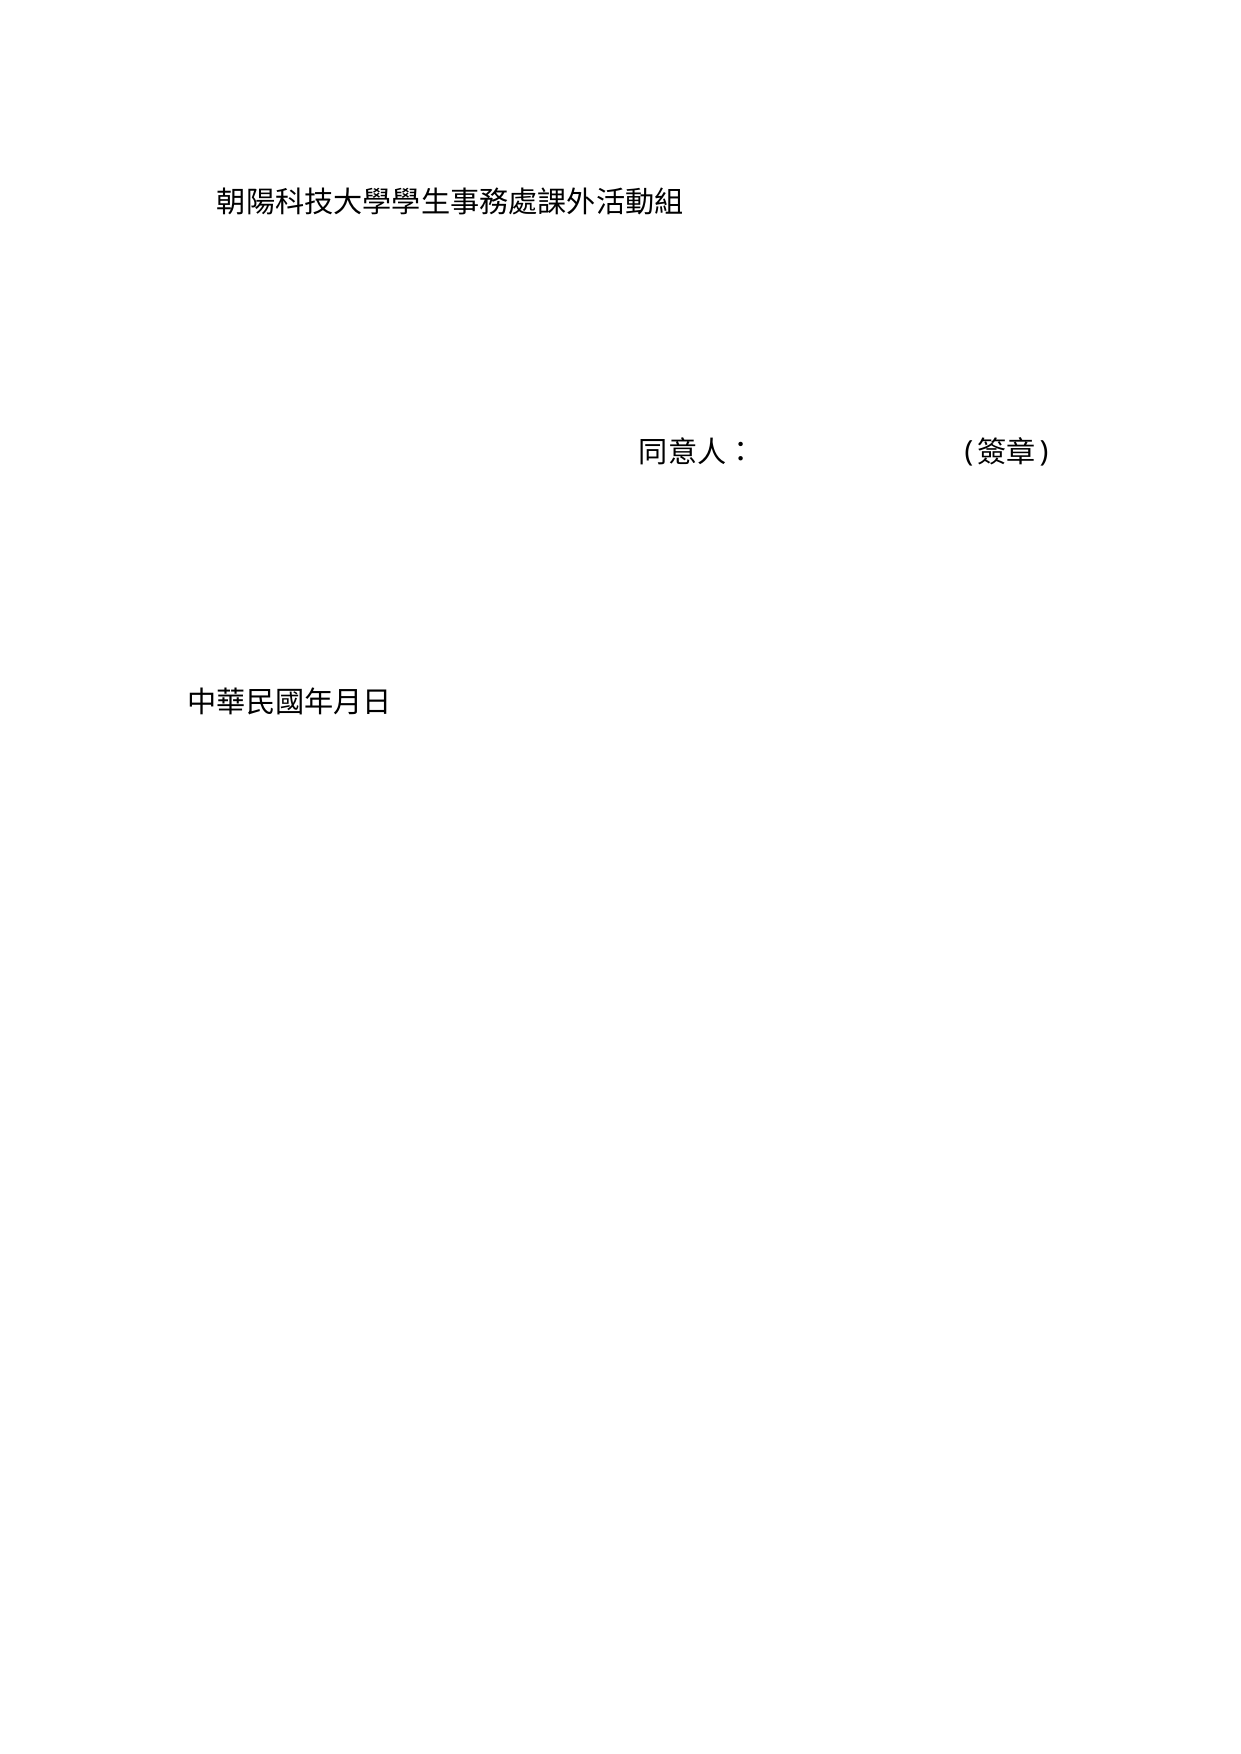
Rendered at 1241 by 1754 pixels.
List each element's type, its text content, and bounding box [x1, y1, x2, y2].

text 同意人： (簽章) [187, 408, 1053, 471]
text 中華民國年月日 [187, 658, 1053, 721]
text 朝陽科技大學學生事務處課外活動組 [187, 158, 1053, 221]
